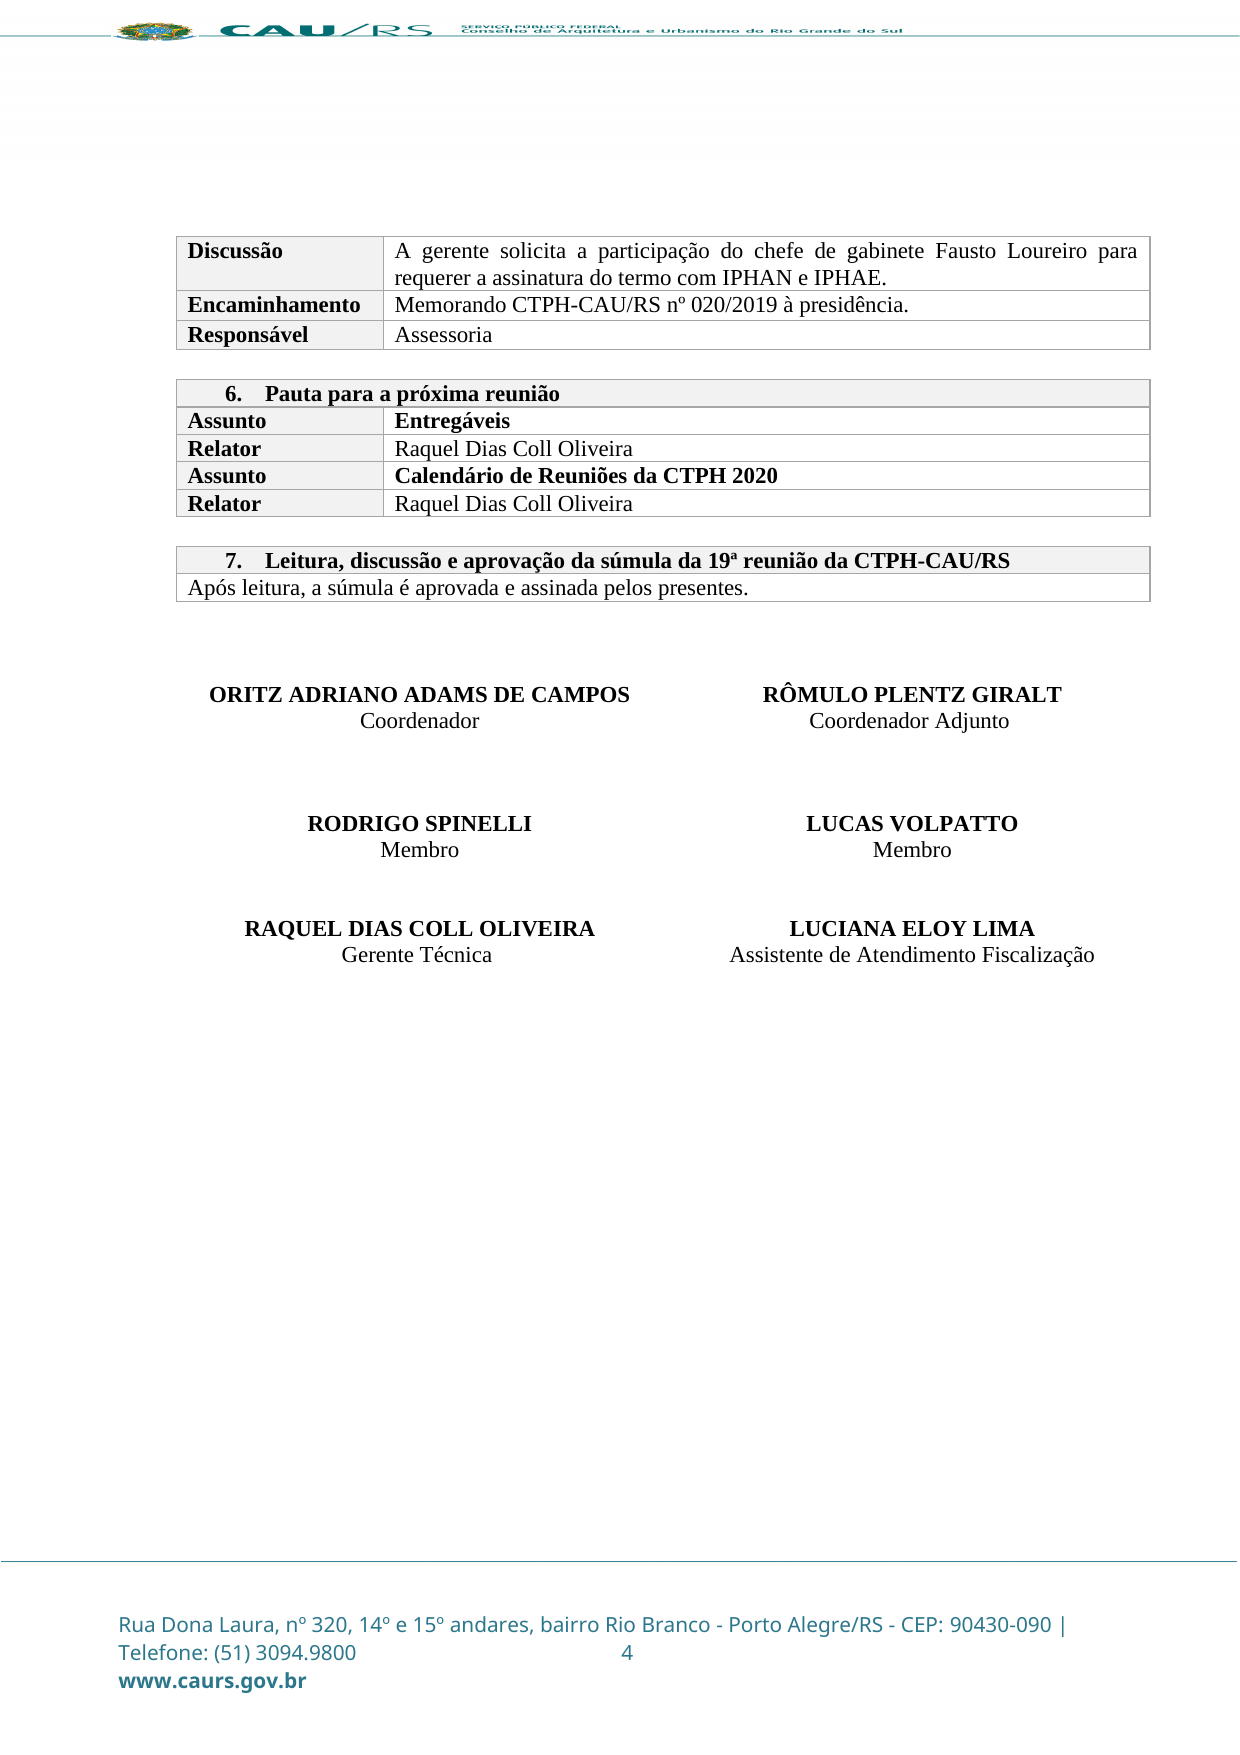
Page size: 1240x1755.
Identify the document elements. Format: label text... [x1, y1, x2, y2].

table_cell Relator [177, 490, 383, 516]
table_cell Raquel Dias Coll Oliveira [384, 435, 1149, 461]
table_cell Memorando CTPH-CAU/RS nº 020/2019 à presidência. [384, 291, 1149, 320]
table_cell LUCAS VOLPATTO Membro LUCIANA ELOY LIMA Assistente de Atendimento Fiscalização [662, 757, 1162, 994]
table_cell Assessoria [384, 321, 1149, 349]
table_cell Assunto [177, 408, 383, 434]
table_cell Encaminhamento [177, 291, 383, 320]
table_cell Responsável [177, 321, 383, 349]
table_cell RODRIGO SPINELLI Membro RAQUEL DIAS COLL OLIVEIRA Gerente Técnica [177, 757, 662, 994]
table_cell A gerente solicita a participação do chefe de gabinete Fausto Loureiro para requerer a assinatura do termo com IPHAN e IPHAE. [384, 237, 1149, 290]
table_cell Assunto [177, 462, 383, 489]
table_cell Pauta para a próxima reunião [177, 380, 1149, 406]
table_cell [176, 350, 1150, 379]
table_header RÔMULO PLENTZ GIRALT Coordenador Adjunto [662, 628, 1162, 757]
table_cell Discussão [177, 237, 383, 290]
table_cell Relator [177, 435, 383, 461]
table_cell Calendário de Reuniões da CTPH 2020 [384, 462, 1149, 489]
table_cell [176, 517, 1150, 546]
table_cell Leitura, discussão e aprovação da súmula da 19ª reunião da CTPH-CAU/RS [177, 547, 1149, 573]
table_cell Após leitura, a súmula é aprovada e assinada pelos presentes. [177, 574, 1149, 601]
table_header ORITZ ADRIANO ADAMS DE CAMPOS Coordenador [177, 628, 662, 757]
table_cell Raquel Dias Coll Oliveira [384, 490, 1149, 516]
table_cell Entregáveis [384, 408, 1149, 434]
